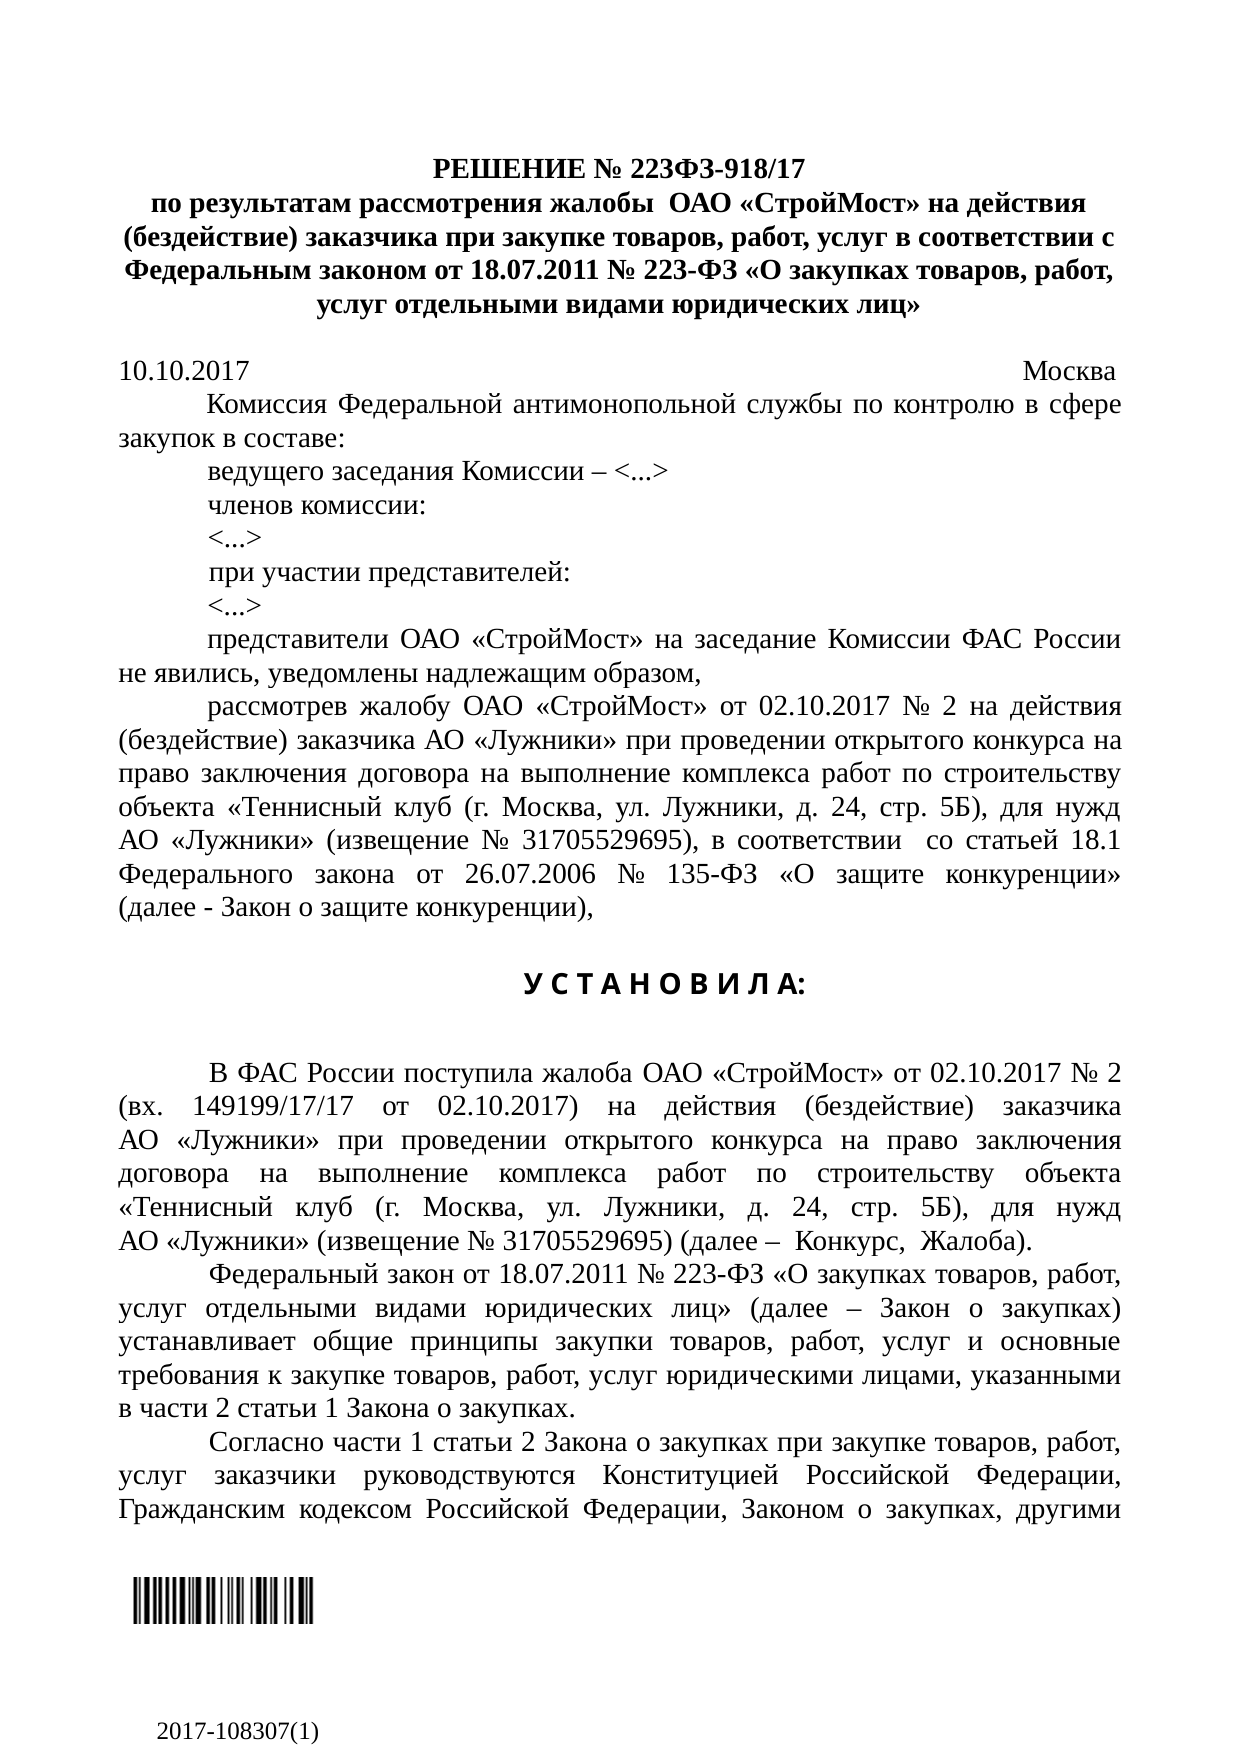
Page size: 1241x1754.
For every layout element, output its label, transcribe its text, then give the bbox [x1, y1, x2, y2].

text при участии представителей: [118, 554, 1122, 588]
text Федеральный закон от 18.07.2011 № 223-ФЗ «О закупках товаров, работ, услуг отдельными видами юридических лиц» (далее – Закон о закупках) устанавливает общие принципы закупки товаров, работ, услуг и основные требования к закупке товаров, работ, услуг юридическими лицами, указанными в части 2 статьи 1 Закона о закупках. [118, 1256, 1122, 1424]
picture [118, 1577, 331, 1624]
text <...> [118, 588, 1122, 621]
text по результатам рассмотрения жалобы ОАО «СтройМост» на действия (бездействие) заказчика при закупке товаров, работ, услуг в соответствии с Федеральным законом от 18.07.2011 № 223-ФЗ «О закупках товаров, работ, услуг отдельными видами юридических лиц» [118, 185, 1119, 319]
text 10.10.2017 Москва [118, 353, 1122, 386]
text У С Т А Н О В И Л А: [118, 964, 1122, 1003]
text представители ОАО «СтройМост» на заседание Комиссии ФАС России не явились, уведомлены надлежащим образом, [118, 621, 1122, 688]
text РЕШЕНИЕ № 223ФЗ-918/17 [118, 152, 1119, 185]
text В ФАС России поступила жалоба ОАО «СтройМост» от 02.10.2017 № 2 (вх. 149199/17/17 от 02.10.2017) на действия (бездействие) заказчика АО «Лужники» при проведении открытого конкурса на право заключения договора на выполнение комплекса работ по строительству объекта «Теннисный клуб (г. Москва, ул. Лужники, д. 24, стр. 5Б), для нужд АО «Лужники» (извещение № 31705529695) (далее – Конкурс, Жалоба). [118, 1055, 1122, 1256]
text членов комиссии: [118, 487, 1122, 521]
text <...> [118, 521, 1122, 554]
text ведущего заседания Комиссии – <...> [118, 453, 1122, 487]
text Согласно части 1 статьи 2 Закона о закупках при закупке товаров, работ, услуг заказчики руководствуются Конституцией Российской Федерации, Гражданским кодексом Российской Федерации, Законом о закупках, другими [118, 1424, 1122, 1524]
text рассмотрев жалобу ОАО «СтройМост» от 02.10.2017 № 2 на действия (бездействие) заказчика АО «Лужники» при проведении открытого конкурса на право заключения договора на выполнение комплекса работ по строительству объекта «Теннисный клуб (г. Москва, ул. Лужники, д. 24, стр. 5Б), для нужд АО «Лужники» (извещение № 31705529695), в соответствии со статьей 18.1 Федерального закона от 26.07.2006 № 135-ФЗ «О защите конкуренции» (далее - Закон о защите конкуренции), [118, 688, 1122, 923]
text Комиссия Федеральной антимонопольной службы по контролю в сфере закупок в составе: [118, 386, 1122, 453]
